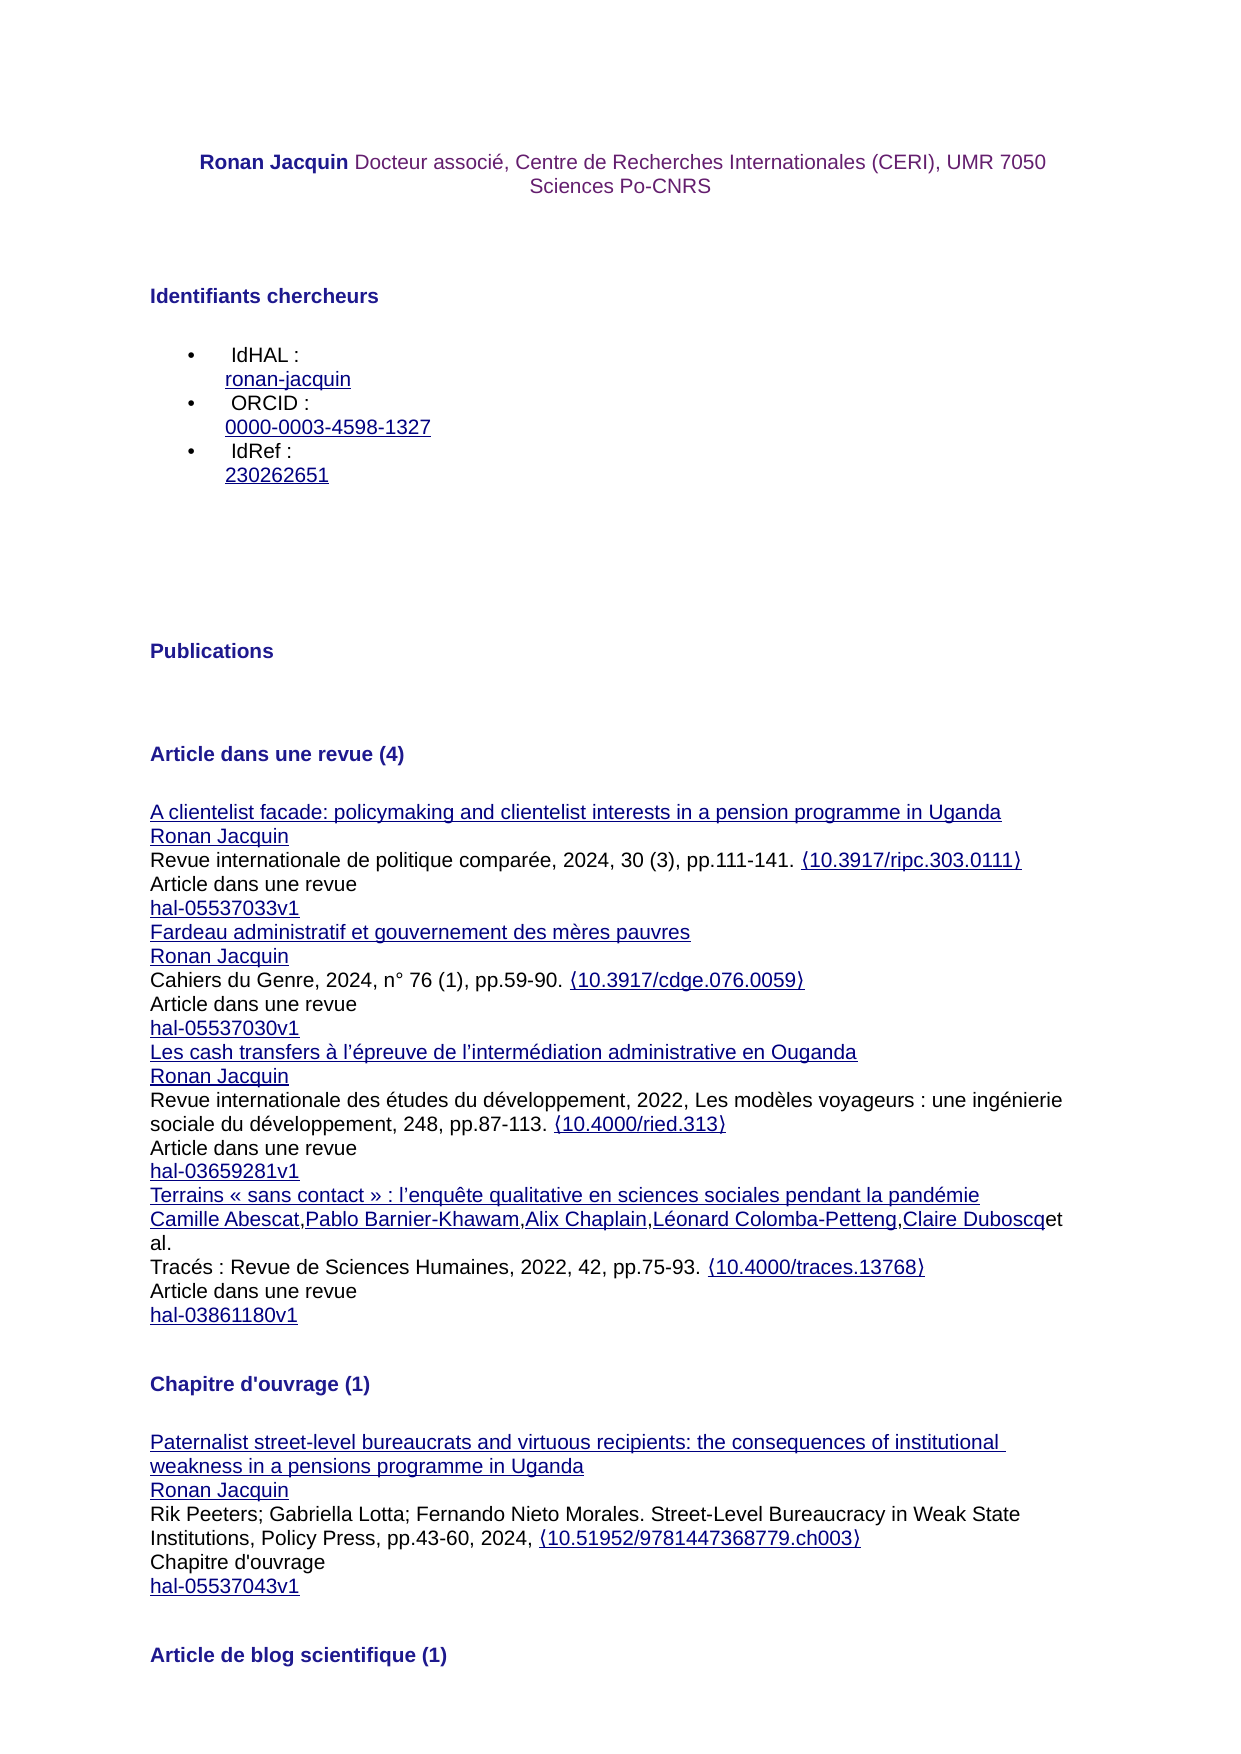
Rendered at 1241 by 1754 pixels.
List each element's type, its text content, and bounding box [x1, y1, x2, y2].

list 0000-0003-4598-1327 [187, 414, 1090, 438]
list IdHAL : [187, 343, 1090, 367]
table_cell Fardeau administratif et gouvernement des mères pauvres Ronan Jacquin Cahiers du Genre, 2024, n° 76 (1), pp.59-90. ⟨10.3917/cdge.076.0059⟩ Article dans une revue hal-05537030v1 [150, 920, 1090, 1039]
list ronan-jacquin [187, 367, 1090, 391]
table_header A clientelist facade: policymaking and clientelist interests in a pension programme in Uganda Ronan Jacquin Revue internationale de politique comparée, 2024, 30 (3), pp.111-141. ⟨10.3917/ripc.303.0111⟩ Article dans une revue hal-05537033v1 [150, 800, 1090, 920]
list 230262651 [187, 462, 1090, 486]
subtitle Article de blog scientifique (1) [150, 1643, 1090, 1667]
table_header Paternalist street-level bureaucrats and virtuous recipients: the consequences of institutional weakness in a pensions programme in Uganda Ronan Jacquin Rik Peeters; Gabriella Lotta; Fernando Nieto Morales. Street-Level Bureaucracy in Weak State Institutions, Policy Press, pp.43-60, 2024, ⟨10.51952/9781447368779.ch003⟩ Chapitre d'ouvrage hal-05537043v1 [150, 1430, 1090, 1598]
list IdRef : [187, 438, 1090, 462]
table_cell Les cash transfers à l’épreuve de l’intermédiation administrative en Ouganda Ronan Jacquin Revue internationale des études du développement, 2022, Les modèles voyageurs : une ingénierie sociale du développement, 248, pp.87-113. ⟨10.4000/ried.313⟩ Article dans une revue hal-03659281v1 [150, 1040, 1090, 1183]
subtitle Publications [150, 638, 1090, 662]
subtitle Ronan Jacquin Docteur associé, Centre de Recherches Internationales (CERI), UMR 7050 Sciences Po-CNRS [150, 150, 1090, 198]
subtitle Article dans une revue (4) [150, 742, 1090, 766]
table_cell Terrains « sans contact » : l’enquête qualitative en sciences sociales pendant la pandémie Camille Abescat,Pablo Barnier-Khawam,Alix Chaplain,Léonard Colomba-Petteng,Claire Duboscqet al. Tracés : Revue de Sciences Humaines, 2022, 42, pp.75-93. ⟨10.4000/traces.13768⟩ Article dans une revue hal-03861180v1 [150, 1183, 1090, 1327]
list ORCID : [187, 391, 1090, 414]
subtitle Chapitre d'ouvrage (1) [150, 1372, 1090, 1396]
subtitle Identifiants chercheurs [150, 284, 1090, 308]
